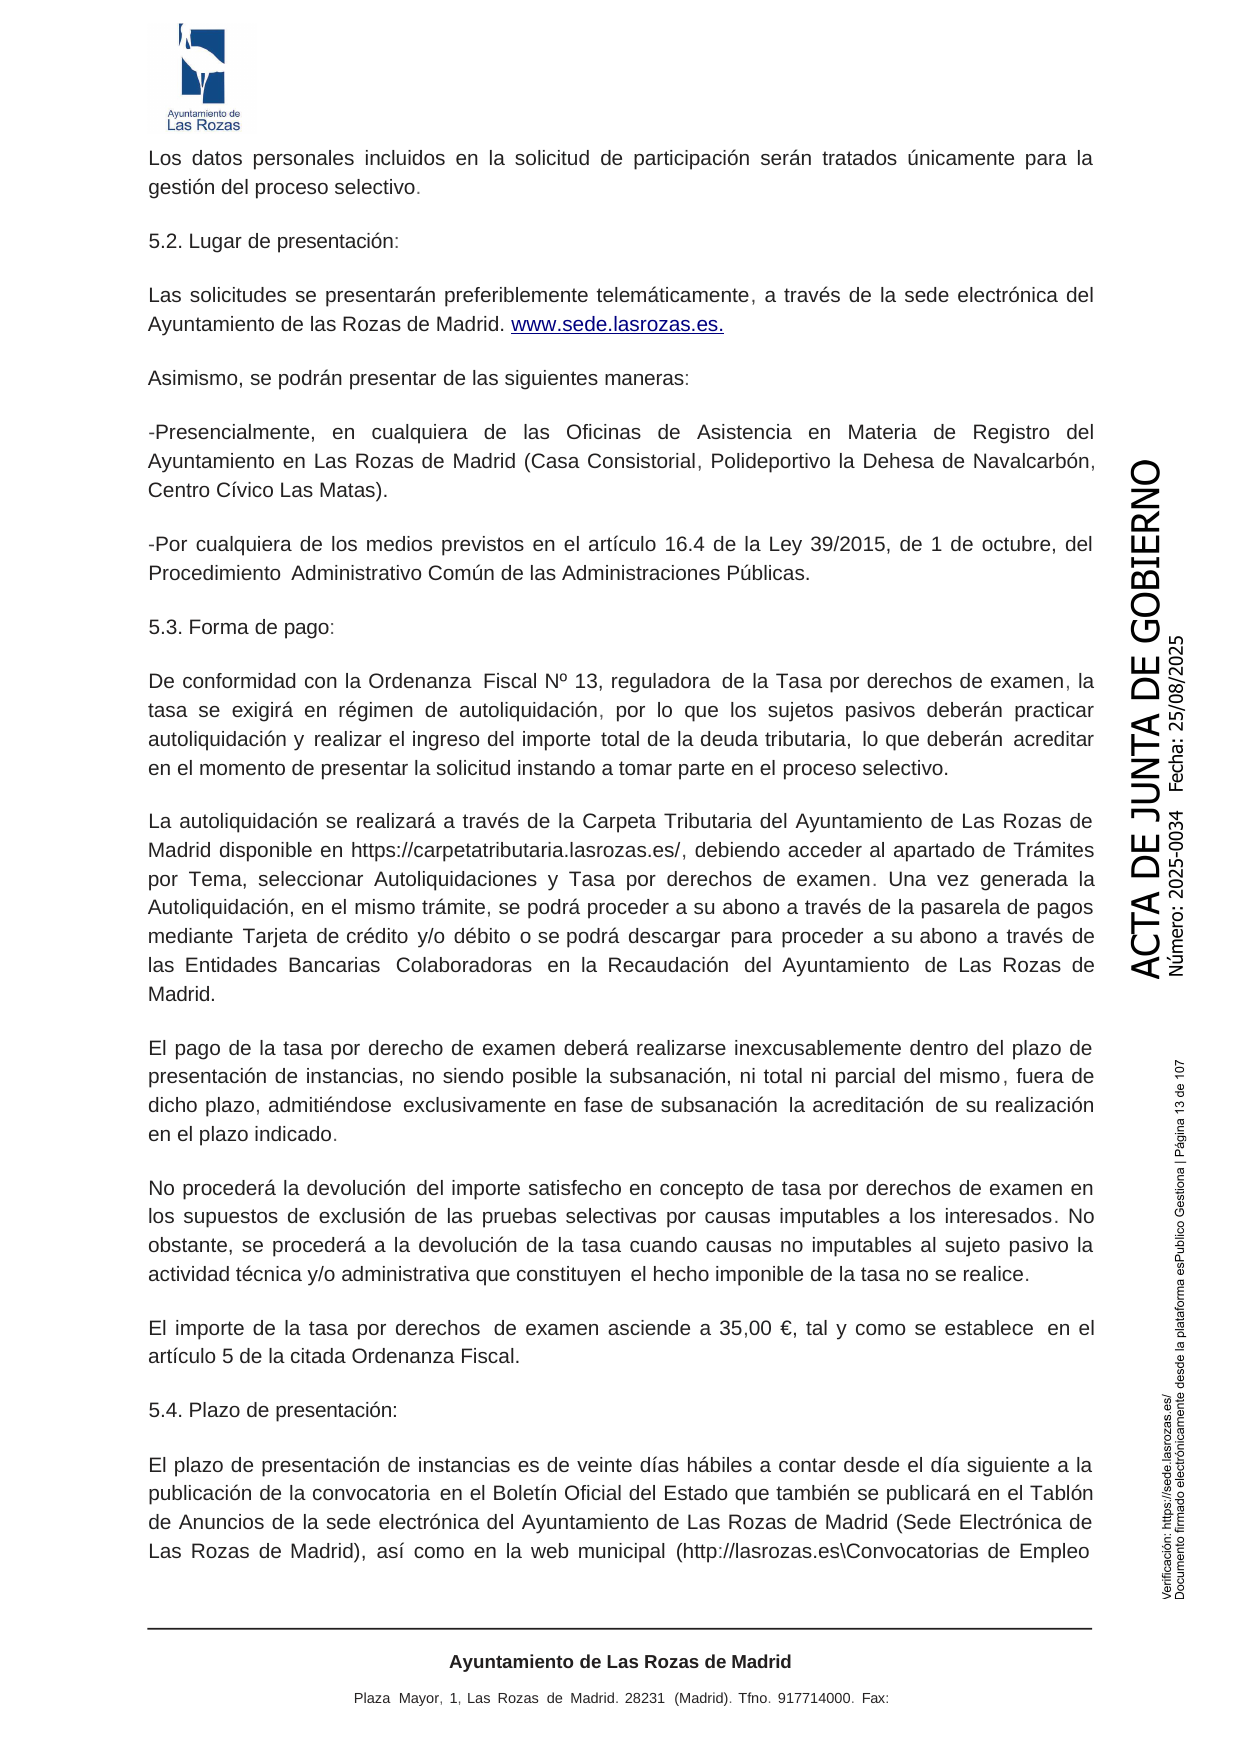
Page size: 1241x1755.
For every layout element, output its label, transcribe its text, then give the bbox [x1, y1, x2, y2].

list Lugar de presentación: [148, 229, 1196, 253]
text La autoliquidación se realizará a través de la Carpeta Tributaria del Ayuntamiento de Las Rozas de Madrid disponible en https://carpetatributaria.lasrozas.es/, debiendo acceder al apartado de Trámites por Tema, seleccionar Autoliquidaciones y Tasa por derechos de examen. Una vez generada la Autoliquidación, en el mismo trámite, se podrá proceder a su abono a través de la pasarela de pagos mediante Tarjeta de crédito y/o débito o se podrá descargar para proceder a su abono a través de las Entidades Bancarias Colaboradoras en la Recaudación del Ayuntamiento de Las Rozas de Madrid. [148, 809, 1095, 1005]
text De conformidad con la Ordenanza Fiscal Nº 13, reguladora de la Tasa por derechos de examen, la tasa se exigirá en régimen de autoliquidación, por lo que los sujetos pasivos deberán practicar autoliquidación y realizar el ingreso del importe total de la deuda tributaria, lo que deberán acreditar en el momento de presentar la solicitud instando a tomar parte en el proceso selectivo. [148, 669, 1094, 779]
text -Presencialmente, en cualquiera de las Oficinas de Asistencia en Materia de Registro del Ayuntamiento en Las Rozas de Madrid (Casa Consistorial, Polideportivo la Dehesa de Navalcarbón, Centro Cívico Las Matas). [148, 420, 1096, 502]
text Las solicitudes se presentarán preferiblemente telemáticamente, a través de la sede electrónica del Ayuntamiento de las Rozas de Madrid. www.sede.lasrozas.es. [148, 283, 1094, 336]
text No procederá la devolución del importe satisfecho en concepto de tasa por derechos de examen en los supuestos de exclusión de las pruebas selectivas por causas imputables a los interesados. No obstante, se procederá a la devolución de la tasa cuando causas no imputables al sujeto pasivo la actividad técnica y/o administrativa que constituyen el hecho imponible de la tasa no se realice. [148, 1176, 1094, 1286]
text Los datos personales incluidos en la solicitud de participación serán tratados únicamente para la gestión del proceso selectivo. [148, 146, 1094, 199]
text -Por cualquiera de los medios previstos en el artículo 16.4 de la Ley 39/2015, de 1 de octubre, del Procedimiento Administrativo Común de las Administraciones Públicas. [148, 532, 1094, 585]
text El plazo de presentación de instancias es de veinte días hábiles a contar desde el día siguiente a la publicación de la convocatoria en el Boletín Oficial del Estado que también se publicará en el Tablón de Anuncios de la sede electrónica del Ayuntamiento de Las Rozas de Madrid (Sede Electrónica de Las Rozas de Madrid), así como en la web municipal (http://lasrozas.es\Convocatorias de Empleo [148, 1452, 1094, 1563]
text El pago de la tasa por derecho de examen deberá realizarse inexcusablemente dentro del plazo de presentación de instancias, no siendo posible la subsanación, ni total ni parcial del mismo, fuera de dicho plazo, admitiéndose exclusivamente en fase de subsanación la acreditación de su realización en el plazo indicado. [148, 1035, 1094, 1146]
text El importe de la tasa por derechos de examen asciende a 35,00 €, tal y como se establece en el artículo 5 de la citada Ordenanza Fiscal. [148, 1315, 1095, 1368]
list Forma de pago: [148, 614, 1130, 638]
list Plazo de presentación: [148, 1398, 1161, 1422]
text Asimismo, se podrán presentar de las siguientes maneras: [148, 366, 1196, 389]
